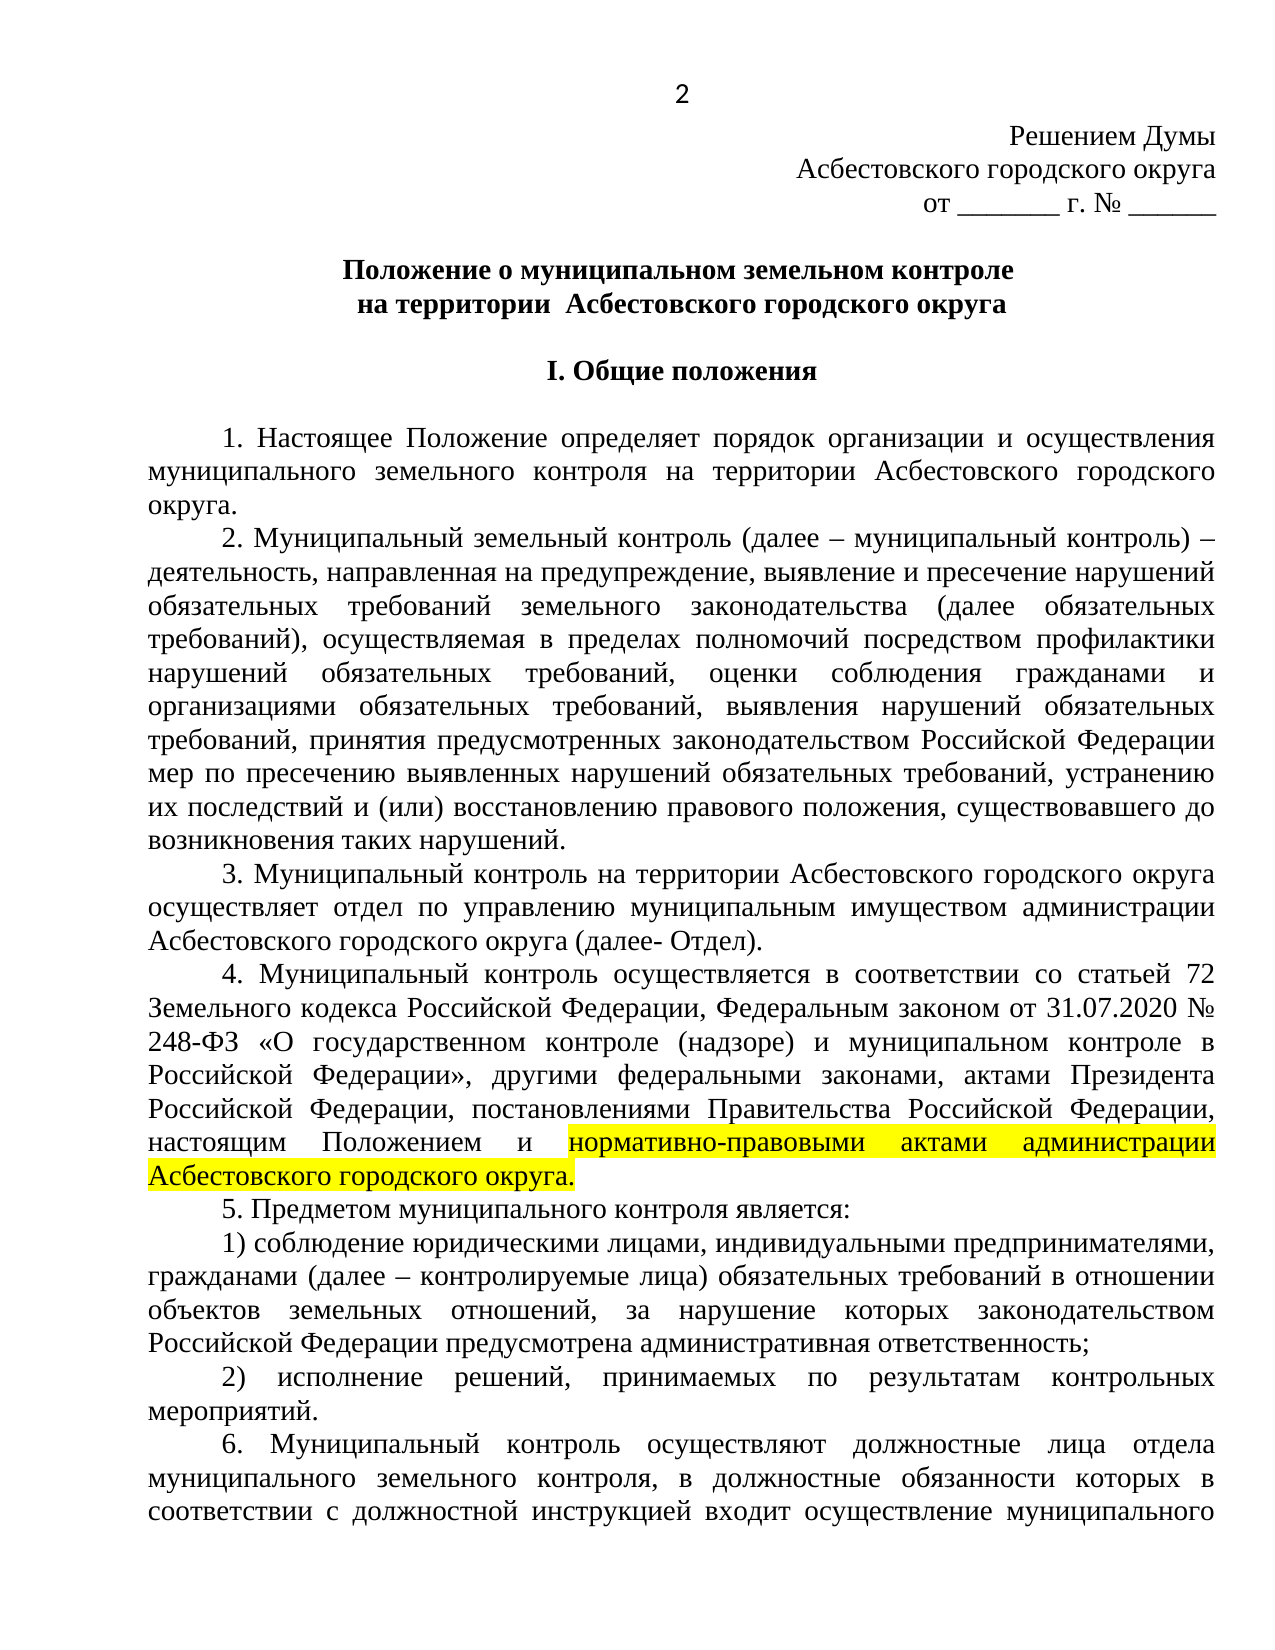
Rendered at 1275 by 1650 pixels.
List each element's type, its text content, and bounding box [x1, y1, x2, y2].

text 1) соблюдение юридическими лицами, индивидуальными предпринимателями, гражданами (далее – контролируемые лица) обязательных требований в отношении объектов земельных отношений, за нарушение которых законодательством Российской Федерации предусмотрена административная ответственность; [148, 1225, 1216, 1359]
text I. Общие положения [148, 353, 1216, 386]
text 6. Муниципальный контроль осуществляют должностные лица отдела муниципального земельного контроля, в должностные обязанности которых в соответствии с должностной инструкцией входит осуществление муниципального [148, 1426, 1216, 1527]
text Асбестовского городского округа [148, 152, 1216, 185]
text 2) исполнение решений, принимаемых по результатам контрольных мероприятий. [148, 1359, 1216, 1426]
text 1. Настоящее Положение определяет порядок организации и осуществления муниципального земельного контроля на территории Асбестовского городского округа. [148, 420, 1216, 521]
text Решением Думы [148, 118, 1216, 152]
text 3. Муниципальный контроль на территории Асбестовского городского округа осуществляет отдел по управлению муниципальным имуществом администрации Асбестовского городского округа (далее- Отдел). [148, 856, 1216, 957]
text на территории Асбестовского городского округа [148, 286, 1216, 319]
text 2. Муниципальный земельный контроль (далее – муниципальный контроль) – деятельность, направленная на предупреждение, выявление и пресечение нарушений обязательных требований земельного законодательства (далее обязательных требований), осуществляемая в пределах полномочий посредством профилактики нарушений обязательных требований, оценки соблюдения гражданами и организациями обязательных требований, выявления нарушений обязательных требований, принятия предусмотренных законодательством Российской Федерации мер по пресечению выявленных нарушений обязательных требований, устранению их последствий и (или) восстановлению правового положения, существовавшего до возникновения таких нарушений. [148, 521, 1216, 856]
text 4. Муниципальный контроль осуществляется в соответствии со статьей 72 Земельного кодекса Российской Федерации, Федеральным законом от 31.07.2020 № 248-ФЗ «О государственном контроле (надзоре) и муниципальном контроле в Российской Федерации», другими федеральными законами, актами Президента Российской Федерации, постановлениями Правительства Российской Федерации, настоящим Положением и нормативно-правовыми актами администрации Асбестовского городского округа. [148, 957, 1216, 1191]
text Положение о муниципальном земельном контроле [148, 252, 1216, 286]
text от _______ г. № ______ [148, 185, 1216, 219]
text 5. Предметом муниципального контроля является: [148, 1191, 1216, 1225]
